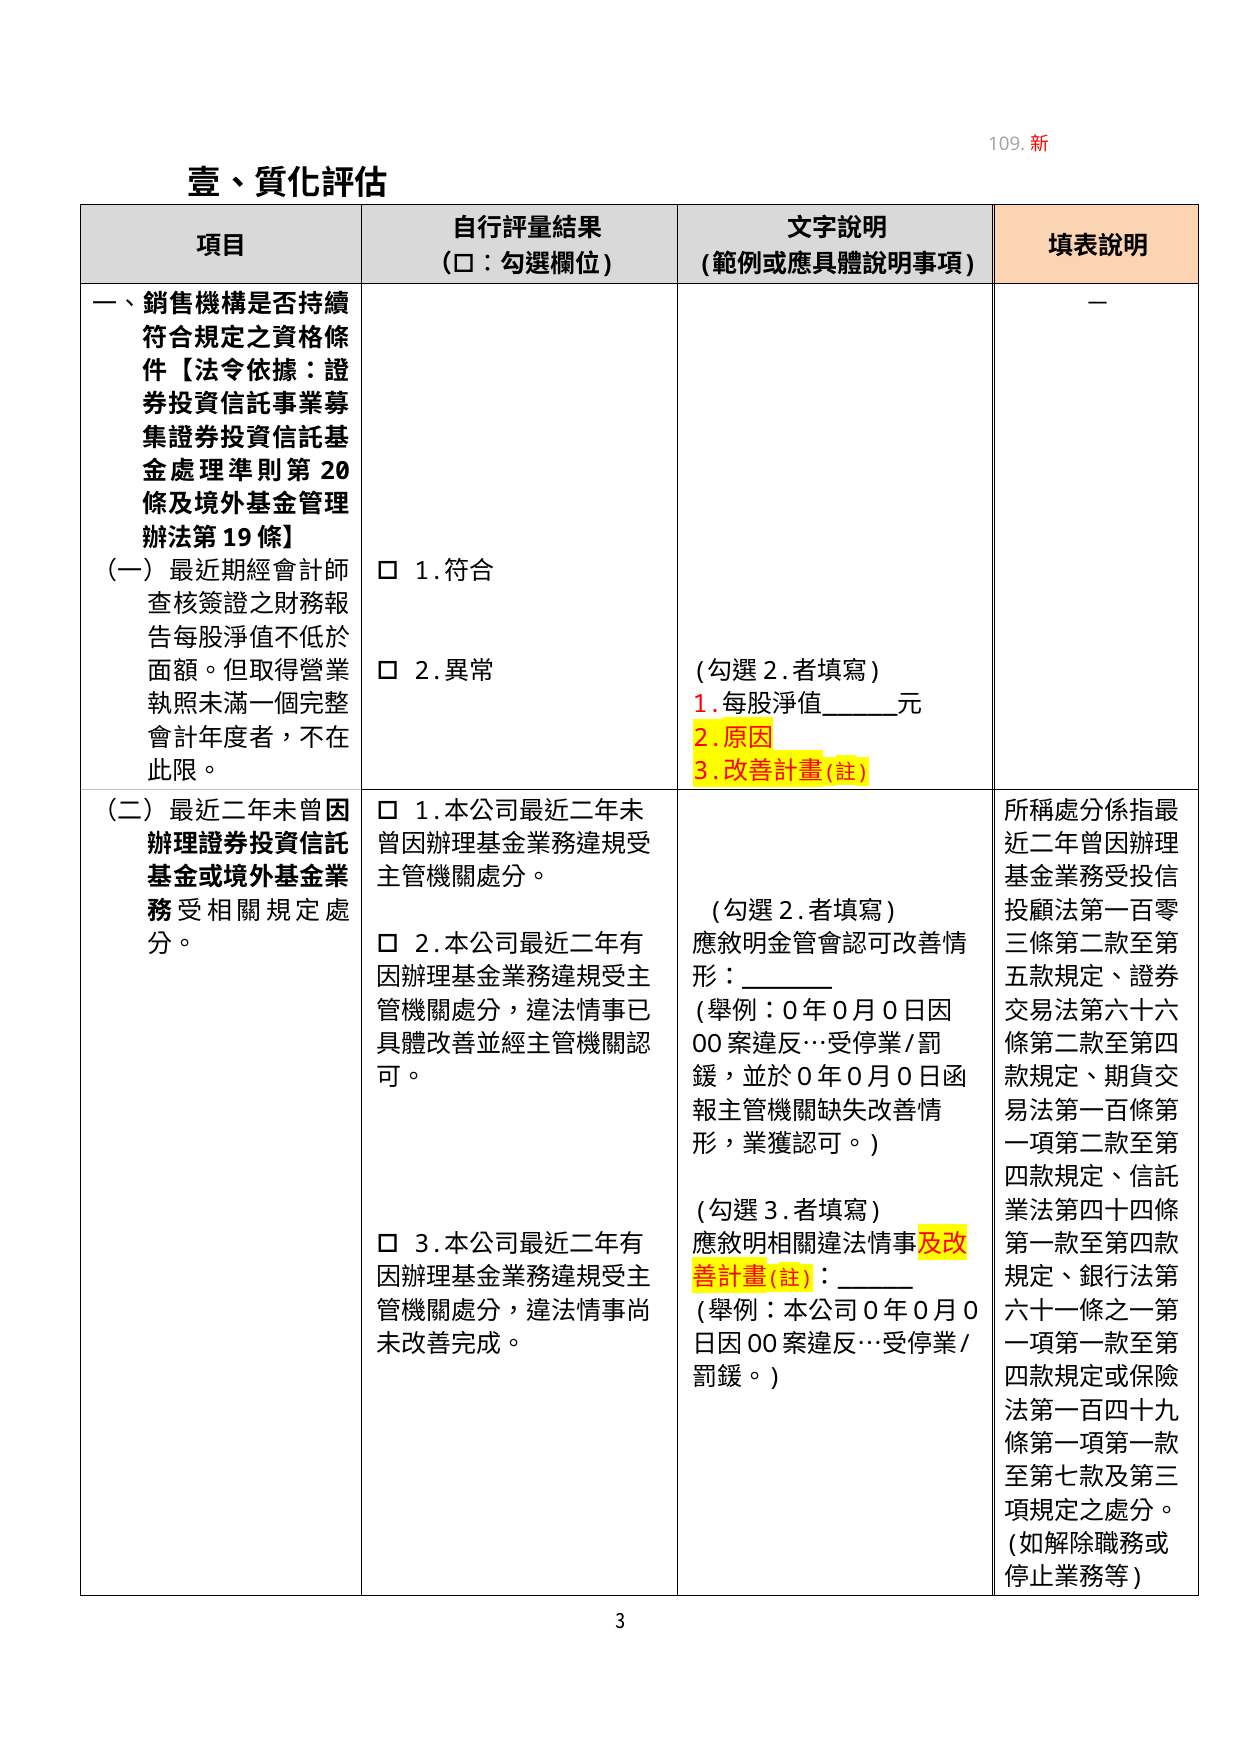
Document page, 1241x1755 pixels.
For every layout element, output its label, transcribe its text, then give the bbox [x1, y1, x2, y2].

table_cell （二）最近二年未曾因辦理證券投資信託基金或境外基金業務受相關規定處分。 [81, 790, 361, 1595]
table_header 填表說明 [995, 205, 1198, 283]
table_cell (勾選2.者填寫) 1.每股淨值_____元 2.原因 3.改善計畫(註) [678, 284, 992, 789]
table_cell  1.本公司最近二年未曾因辦理基金業務違規受主管機關處分。  2.本公司最近二年有因辦理基金業務違規受主管機關處分，違法情事已具體改善並經主管機關認可。  3.本公司最近二年有因辦理基金業務違規受主管機關處分，違法情事尚未改善完成。 [362, 790, 677, 1595]
table_header 項目 [81, 205, 361, 283]
table_cell 一、銷售機構是否持續符合規定之資格條件【法令依據：證券投資信託事業募集證券投資信託基金處理準則第20條及境外基金管理辦法第19條】 （一）最近期經會計師查核簽證之財務報告每股淨值不低於面額。但取得營業執照未滿一個完整會計年度者，不在此限。 [81, 284, 361, 789]
table_header 自行評量結果 （：勾選欄位) [362, 205, 677, 283]
table_cell  1.符合  2.異常 [362, 284, 677, 789]
table_cell (勾選2.者填寫) 應敘明金管會認可改善情形：______ (舉例：Ο年Ο月Ο日因ΟΟ案違反…受停業/罰鍰，並於Ο年Ο月Ο日函報主管機關缺失改善情形，業獲認可。) (勾選3.者填寫) 應敘明相關違法情事及改善計畫(註)：_____ (舉例：本公司Ο年Ο月Ο日因ΟΟ案違反…受停業/罰鍰。) [678, 790, 992, 1595]
table_header 文字說明 (範例或應具體說明事項) [678, 205, 992, 283]
text 壹、質化評估 [187, 156, 1053, 204]
table_cell － [995, 284, 1198, 789]
table_cell 所稱處分係指最近二年曾因辦理基金業務受投信投顧法第一百零三條第二款至第五款規定、證券交易法第六十六條第二款至第四款規定、期貨交易法第一百條第一項第二款至第四款規定、信託業法第四十四條第一款至第四款規定、銀行法第六十一條之一第一項第一款至第四款規定或保險法第一百四十九條第一項第一款至第七款及第三項規定之處分。 (如解除職務或停止業務等) [995, 790, 1198, 1595]
